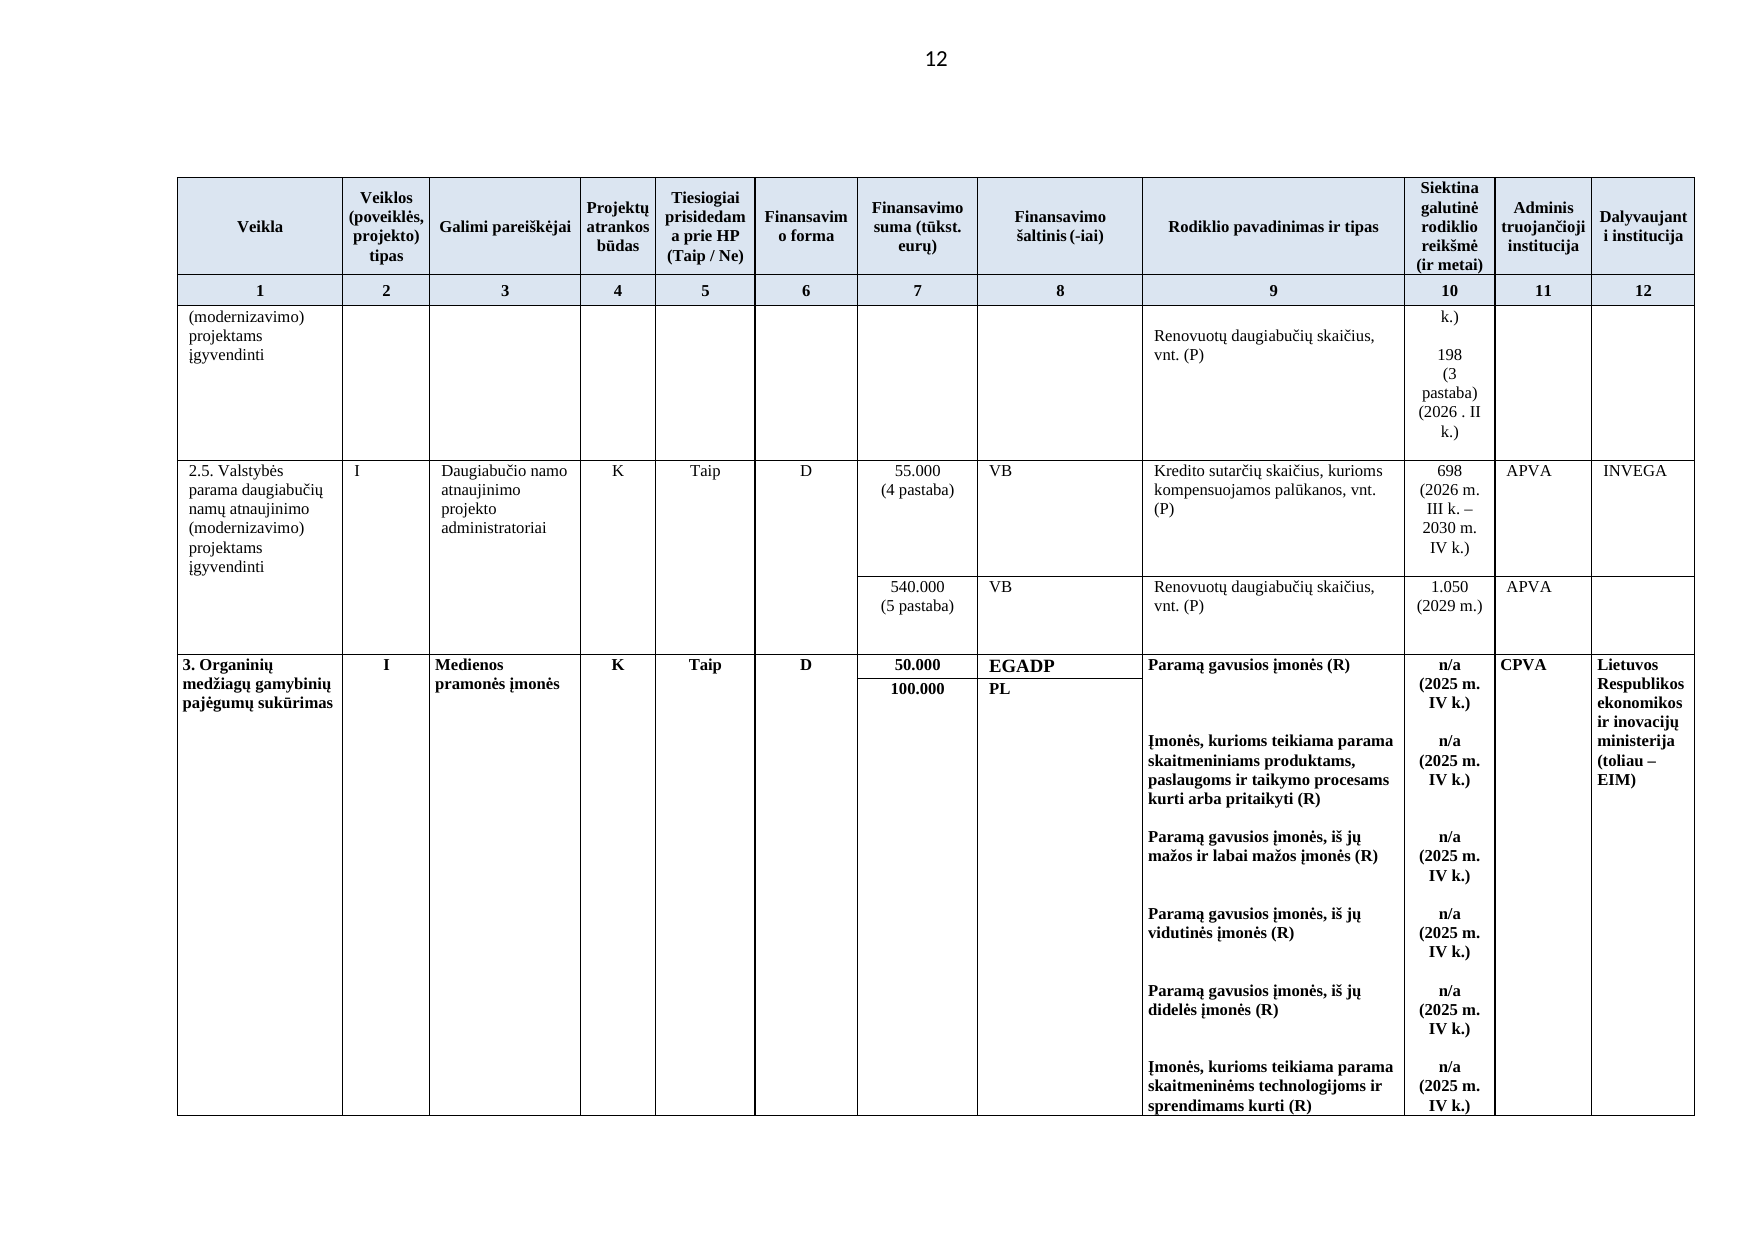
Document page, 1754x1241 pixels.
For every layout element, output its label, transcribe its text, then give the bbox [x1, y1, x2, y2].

table_cell [756, 306, 857, 460]
table_cell PL [978, 679, 1142, 1114]
table_cell 8 [978, 275, 1142, 305]
table_cell Lietuvos Respublikos ekonomikos ir inovacijų ministerija (toliau – EIM) [1592, 655, 1694, 1114]
table_header Finansavimo suma (tūkst. eurų) [858, 178, 977, 274]
table_header Rodiklio pavadinimas ir tipas [1143, 178, 1404, 274]
table_cell 698 (2026 m. III k. – 2030 m. IV k.) [1405, 461, 1494, 576]
table_cell [581, 306, 655, 460]
table_cell [858, 306, 977, 460]
table_cell n/a (2025 m. IV k.) n/a (2025 m. IV k.) n/a (2025 m. IV k.) n/a (2025 m. IV k.) n/a (2025 m. IV k.) n/a (2025 m. IV k.) [1405, 655, 1494, 1114]
table_cell 11 [1496, 275, 1591, 305]
table_cell I [343, 655, 429, 1114]
table_header Dalyvaujanti institucija [1592, 178, 1694, 274]
table_cell [1592, 577, 1694, 653]
table_cell 540.000 (5 pastaba) [858, 577, 977, 653]
table_cell D [756, 461, 857, 653]
table_cell [1592, 306, 1694, 460]
table_cell 12 [1592, 275, 1694, 305]
table_cell [430, 306, 580, 460]
table_header Adminis truojančioji institucija [1496, 178, 1591, 274]
table_header Veikla [178, 178, 342, 274]
table_cell K [581, 461, 655, 653]
table_cell 50.000 [858, 655, 977, 678]
table_cell 2.5. Valstybės parama daugiabučių namų atnaujinimo (modernizavimo) projektams įgyvendinti [178, 461, 342, 653]
table_header Galimi pareiškėjai [430, 178, 580, 274]
table_cell 3. Organinių medžiagų gamybinių pajėgumų sukūrimas [178, 655, 342, 1114]
table_header Siektina galutinė rodiklio reikšmė (ir metai) [1405, 178, 1494, 274]
table_cell 4 [581, 275, 655, 305]
table_cell Paramą gavusios įmonės (R) Įmonės, kurioms teikiama parama skaitmeniniams produktams, paslaugoms ir taikymo procesams kurti arba pritaikyti (R) Paramą gavusios įmonės, iš jų mažos ir labai mažos įmonės (R) Paramą gavusios įmonės, iš jų vidutinės įmonės (R) Paramą gavusios įmonės, iš jų didelės įmonės (R) Įmonės, kurioms teikiama parama skaitmeninėms technologijoms ir sprendimams kurti (R) [1143, 655, 1404, 1114]
table_cell 3 [430, 275, 580, 305]
table_cell (modernizavimo) projektams įgyvendinti [178, 306, 342, 460]
table_cell 7 [858, 275, 977, 305]
table_cell 10 [1405, 275, 1494, 305]
table_cell 6 [756, 275, 857, 305]
table_cell Taip [656, 461, 754, 653]
table_cell [343, 306, 429, 460]
table_cell 5 [656, 275, 754, 305]
table_cell 55.000 (4 pastaba) [858, 461, 977, 576]
table_cell Renovuotų daugiabučių skaičius, vnt. (P) [1143, 306, 1404, 460]
table_cell EGADP [978, 655, 1142, 678]
table_cell INVEGA [1592, 461, 1694, 576]
table_header Finansavimo šaltinis (-iai) [978, 178, 1142, 274]
table_cell [656, 306, 754, 460]
table_cell VB [978, 577, 1142, 653]
table_cell 1 [178, 275, 342, 305]
table_cell VB [978, 461, 1142, 576]
table_cell Kredito sutarčių skaičius, kurioms kompensuojamos palūkanos, vnt. (P) [1143, 461, 1404, 576]
table_cell D [756, 655, 857, 1114]
table_cell 2 [343, 275, 429, 305]
table_cell Taip [656, 655, 754, 1114]
table_cell K [581, 655, 655, 1114]
table_cell 1.050 (2029 m.) [1405, 577, 1494, 653]
table_cell 100.000 [858, 679, 977, 1114]
table_cell Daugiabučio namo atnaujinimo projekto administratoriai [430, 461, 580, 653]
table_cell k.) 198 (3 pastaba) (2026 . II k.) [1405, 306, 1494, 460]
table_header Projektų atrankos būdas [581, 178, 655, 274]
table_cell [1496, 306, 1591, 460]
table_cell [978, 306, 1142, 460]
table_cell Medienos pramonės įmonės [430, 655, 580, 1114]
table_cell APVA [1496, 461, 1591, 576]
table_cell CPVA [1496, 655, 1591, 1114]
table_cell APVA [1496, 577, 1591, 653]
table_header Finansavimo forma [756, 178, 857, 274]
table_header Veiklos (poveiklės, projekto) tipas [343, 178, 429, 274]
table_cell 9 [1143, 275, 1404, 305]
table_cell I [343, 461, 429, 653]
table_cell Renovuotų daugiabučių skaičius, vnt. (P) [1143, 577, 1404, 653]
table_header Tiesiogiai prisidedama prie HP (Taip / Ne) [656, 178, 754, 274]
